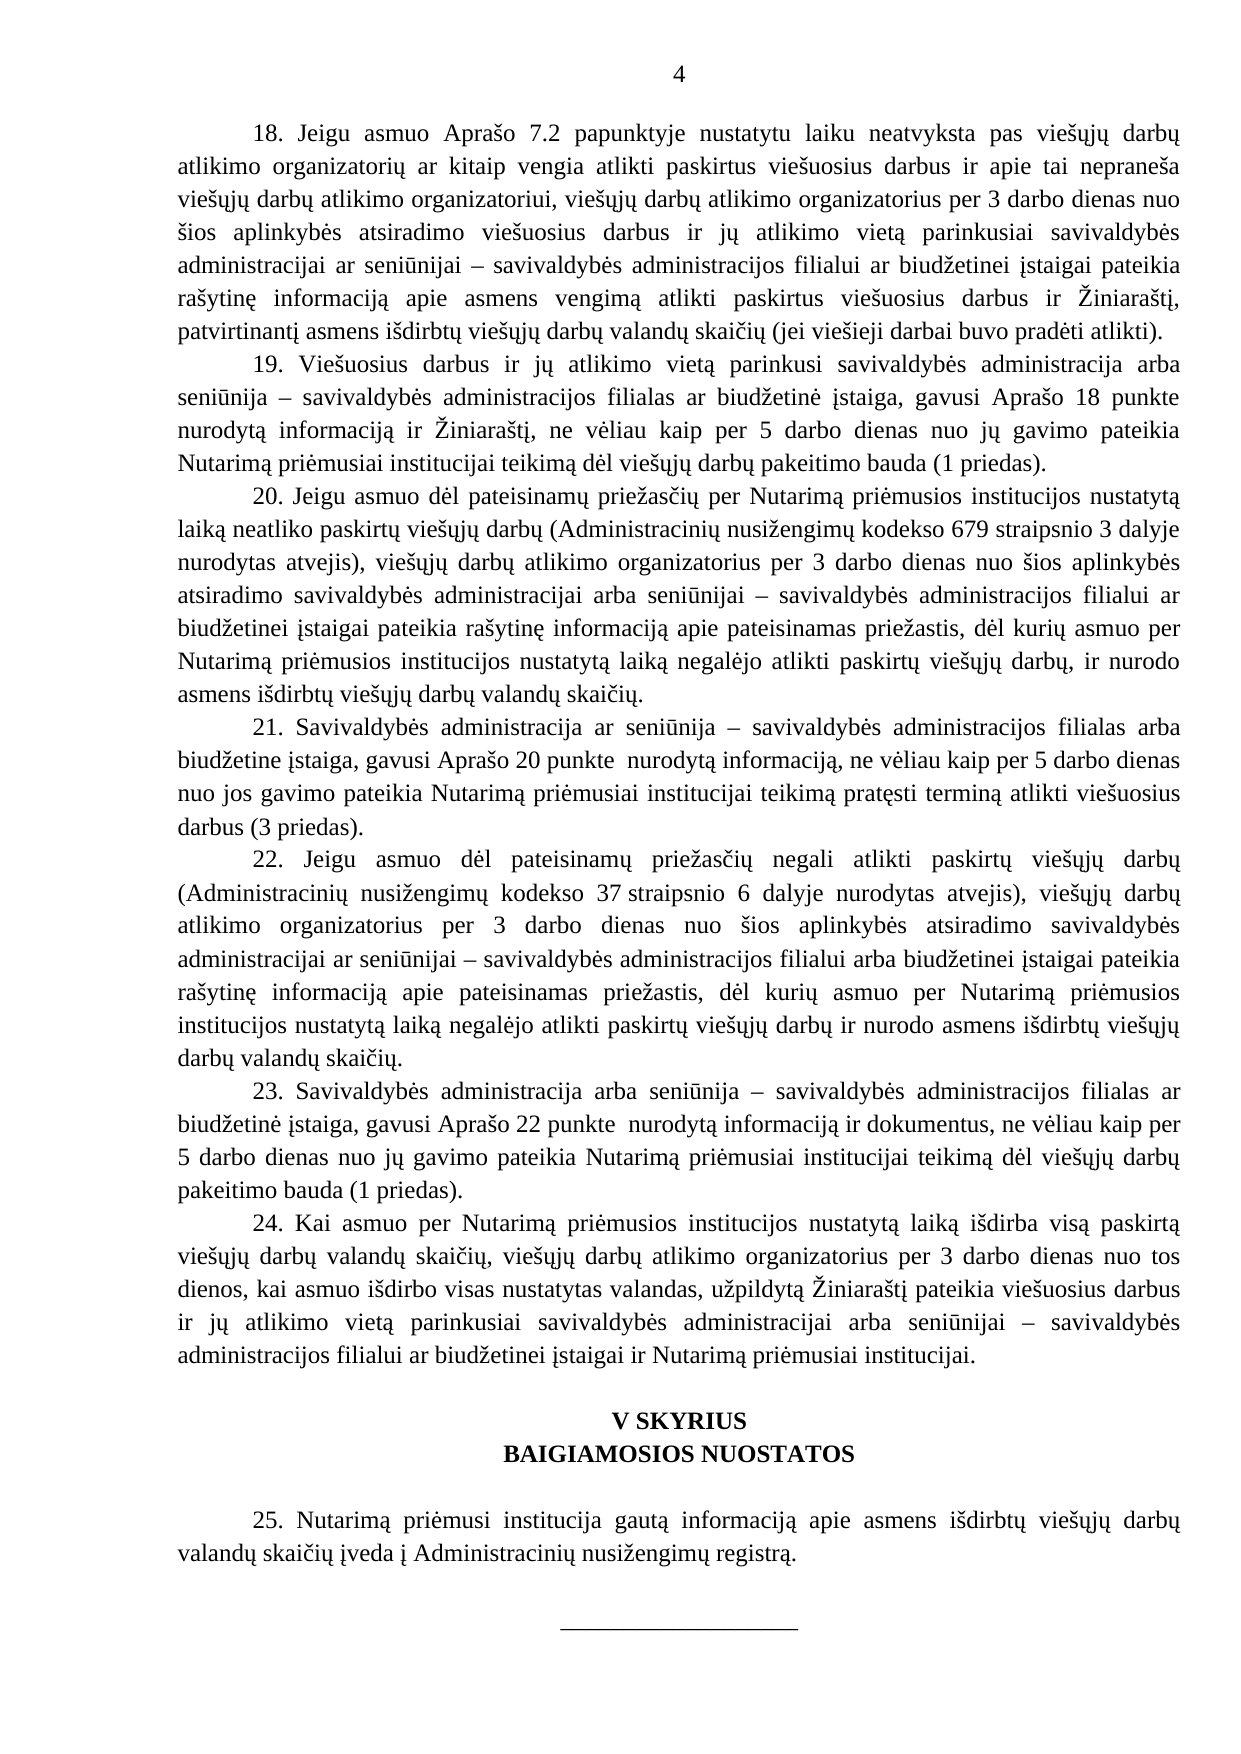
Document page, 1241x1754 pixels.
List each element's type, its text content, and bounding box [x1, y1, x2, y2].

text 22. Jeigu asmuo dėl pateisinamų priežasčių negali atlikti paskirtų viešųjų darbų (Administracinių nusižengimų kodekso 37 straipsnio 6 dalyje nurodytas atvejis), viešųjų darbų atlikimo organizatorius per 3 darbo dienas nuo šios aplinkybės atsiradimo savivaldybės administracijai ar seniūnijai – savivaldybės administracijos filialui arba biudžetinei įstaigai pateikia rašytinę informaciją apie pateisinamas priežastis, dėl kurių asmuo per Nutarimą priėmusios institucijos nustatytą laiką negalėjo atlikti paskirtų viešųjų darbų ir nurodo asmens išdirbtų viešųjų darbų valandų skaičių. [177, 844, 1181, 1071]
text 23. Savivaldybės administracija arba seniūnija – savivaldybės administracijos filialas ar biudžetinė įstaiga, gavusi Aprašo 22 punkte nurodytą informaciją ir dokumentus, ne vėliau kaip per 5 darbo dienas nuo jų gavimo pateikia Nutarimą priėmusiai institucijai teikimą dėl viešųjų darbų pakeitimo bauda (1 priedas). [177, 1076, 1181, 1203]
text 20. Jeigu asmuo dėl pateisinamų priežasčių per Nutarimą priėmusios institucijos nustatytą laiką neatliko paskirtų viešųjų darbų (Administracinių nusižengimų kodekso 679 straipsnio 3 dalyje nurodytas atvejis), viešųjų darbų atlikimo organizatorius per 3 darbo dienas nuo šios aplinkybės atsiradimo savivaldybės administracijai arba seniūnijai – savivaldybės administracijos filialui ar biudžetinei įstaigai pateikia rašytinę informaciją apie pateisinamas priežastis, dėl kurių asmuo per Nutarimą priėmusios institucijos nustatytą laiką negalėjo atlikti paskirtų viešųjų darbų, ir nurodo asmens išdirbtų viešųjų darbų valandų skaičių. [177, 481, 1181, 708]
text ___________________ [177, 1604, 1181, 1633]
text V SKYRIUS [177, 1406, 1181, 1435]
text BAIGIAMOSIOS NUOSTATOS [177, 1439, 1181, 1468]
text 24. Kai asmuo per Nutarimą priėmusios institucijos nustatytą laiką išdirba visą paskirtą viešųjų darbų valandų skaičių, viešųjų darbų atlikimo organizatorius per 3 darbo dienas nuo tos dienos, kai asmuo išdirbo visas nustatytas valandas, užpildytą Žiniaraštį pateikia viešuosius darbus ir jų atlikimo vietą parinkusiai savivaldybės administracijai arba seniūnijai – savivaldybės administracijos filialui ar biudžetinei įstaigai ir Nutarimą priėmusiai institucijai. [177, 1208, 1181, 1369]
text 18. Jeigu asmuo Aprašo 7.2 papunktyje nustatytu laiku neatvyksta pas viešųjų darbų atlikimo organizatorių ar kitaip vengia atlikti paskirtus viešuosius darbus ir apie tai nepraneša viešųjų darbų atlikimo organizatoriui, viešųjų darbų atlikimo organizatorius per 3 darbo dienas nuo šios aplinkybės atsiradimo viešuosius darbus ir jų atlikimo vietą parinkusiai savivaldybės administracijai ar seniūnijai – savivaldybės administracijos filialui ar biudžetinei įstaigai pateikia rašytinę informaciją apie asmens vengimą atlikti paskirtus viešuosius darbus ir Žiniaraštį, patvirtinantį asmens išdirbtų viešųjų darbų valandų skaičių (jei viešieji darbai buvo pradėti atlikti). [177, 118, 1181, 345]
text 25. Nutarimą priėmusi institucija gautą informaciją apie asmens išdirbtų viešųjų darbų valandų skaičių įveda į Administracinių nusižengimų registrą. [177, 1505, 1181, 1567]
text 19. Viešuosius darbus ir jų atlikimo vietą parinkusi savivaldybės administracija arba seniūnija – savivaldybės administracijos filialas ar biudžetinė įstaiga, gavusi Aprašo 18 punkte nurodytą informaciją ir Žiniaraštį, ne vėliau kaip per 5 darbo dienas nuo jų gavimo pateikia Nutarimą priėmusiai institucijai teikimą dėl viešųjų darbų pakeitimo bauda (1 priedas). [177, 349, 1181, 477]
text 21. Savivaldybės administracija ar seniūnija – savivaldybės administracijos filialas arba biudžetine įstaiga, gavusi Aprašo 20 punkte nurodytą informaciją, ne vėliau kaip per 5 darbo dienas nuo jos gavimo pateikia Nutarimą priėmusiai institucijai teikimą pratęsti terminą atlikti viešuosius darbus (3 priedas). [177, 712, 1181, 840]
